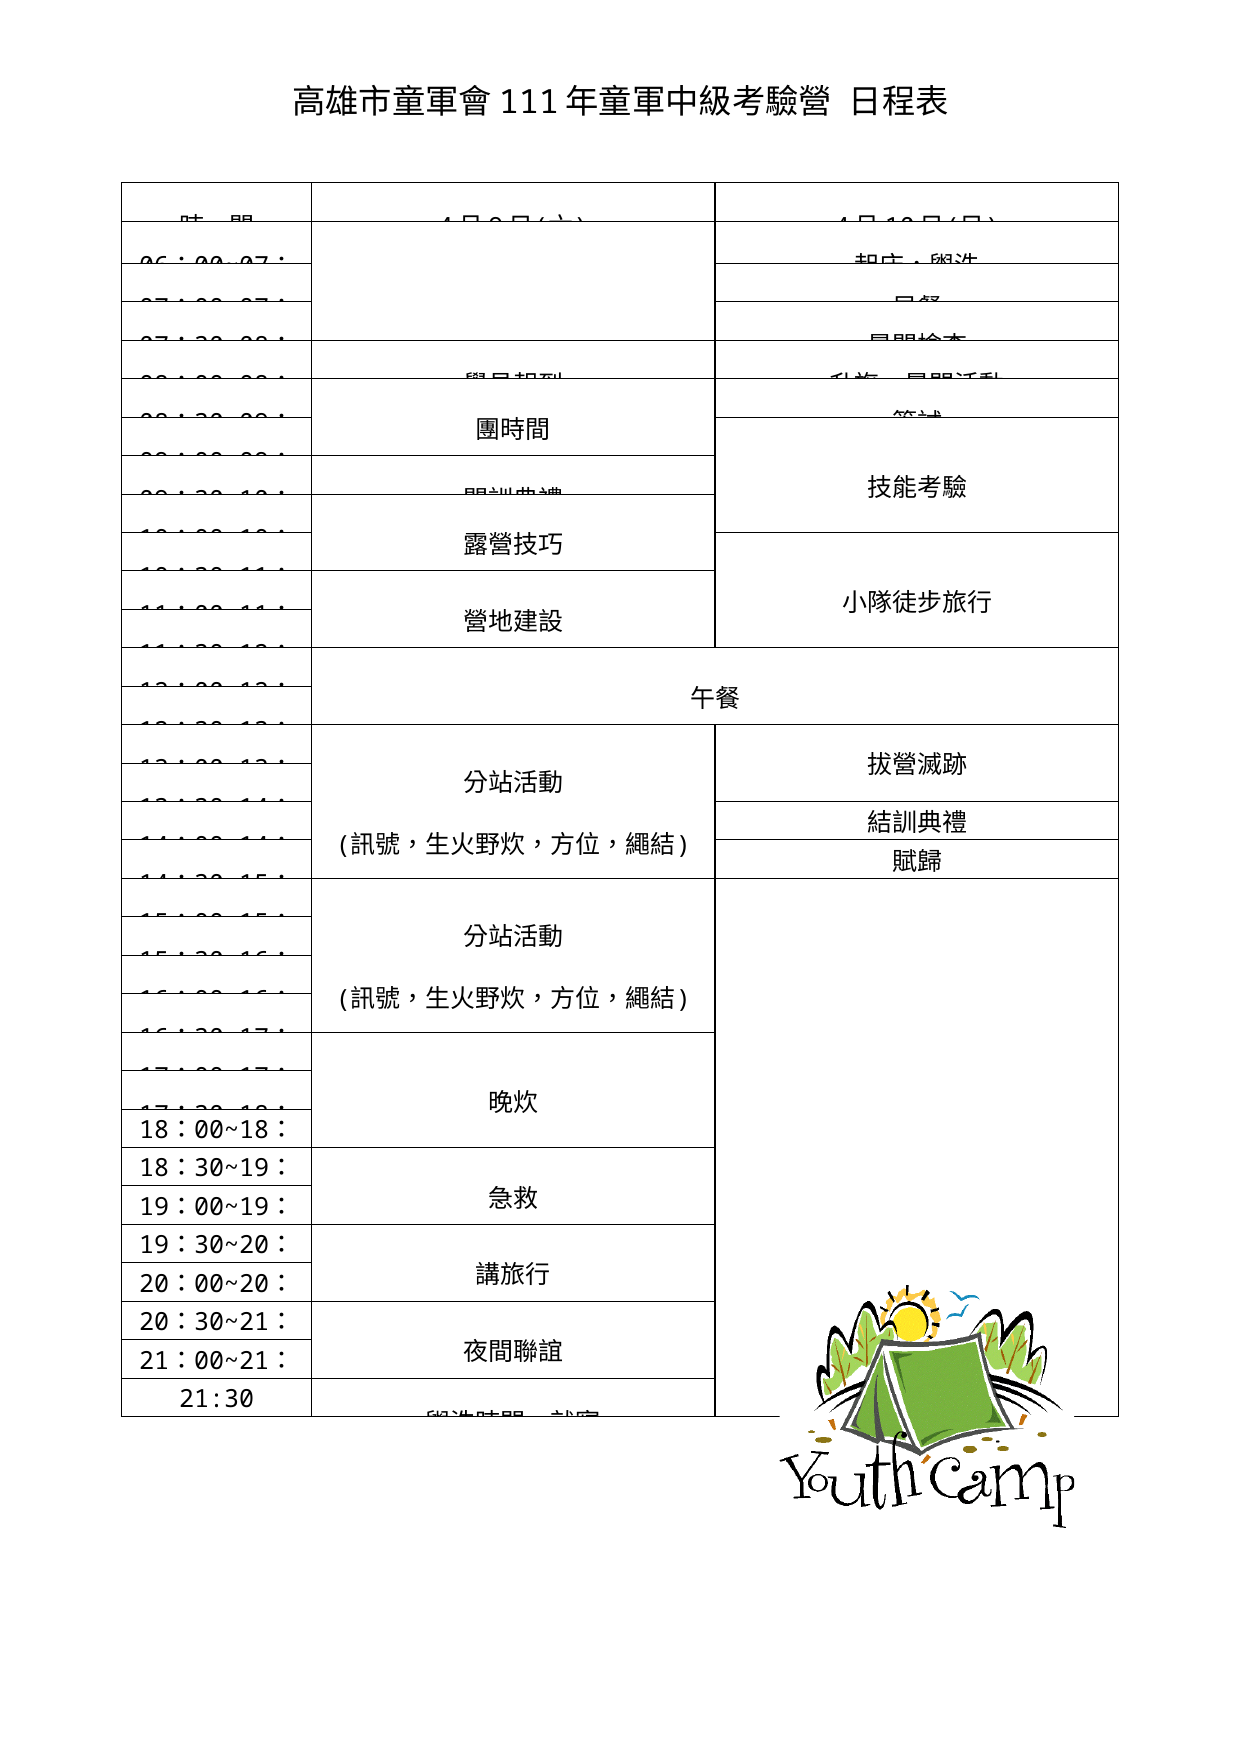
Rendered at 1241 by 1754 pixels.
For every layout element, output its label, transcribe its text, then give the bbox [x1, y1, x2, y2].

table_cell 12：00~12：30 [122, 648, 311, 686]
table_cell 19：00~19：30 [122, 1186, 311, 1224]
table_cell 17：30~18：00 [122, 1071, 311, 1108]
table_cell 08：00~08：30 [122, 341, 311, 378]
table_cell 18：30~19：00 [122, 1148, 311, 1185]
table_cell 14：30~15：00 [122, 840, 311, 878]
table_cell 筆試 [716, 379, 1118, 417]
table_cell 17：00~17：30 [122, 1033, 311, 1070]
table_cell 13：30~14：00 [122, 764, 311, 801]
table_cell 21：00~21：30 [122, 1340, 311, 1377]
table_cell 起床，盥洗 [716, 222, 1118, 263]
table_cell 16：00~16：30 [122, 956, 311, 993]
table_cell 盥洗時間，就寢 [312, 1379, 714, 1416]
table_cell 晨間檢查 [716, 302, 1118, 340]
table_cell 分站活動 (訊號，生火野炊，方位，繩結) [312, 879, 714, 1032]
table_cell 賦歸 [716, 840, 1118, 878]
table_cell 07：00~07：30 [122, 264, 311, 301]
table_cell 營地建設 [312, 571, 714, 647]
table_cell 16：30~17：00 [122, 994, 311, 1032]
table_cell 學員報到 [312, 341, 714, 378]
table_header 4月10日(日) )) [716, 183, 1118, 221]
table_cell 11：00~11：30 [122, 571, 311, 609]
table_cell 小隊徒步旅行 [716, 533, 1118, 647]
table_cell 急救 [312, 1148, 714, 1224]
table_cell [312, 222, 714, 340]
table_cell [716, 879, 1118, 1416]
table_cell 升旗，晨間活動 [716, 341, 1118, 378]
table_cell 13：00~13：30 [122, 725, 311, 762]
table_cell 09：00~09：30 [122, 418, 311, 455]
table_cell 20：00~20：30 [122, 1263, 311, 1301]
table_cell 露營技巧 [312, 495, 714, 570]
table_cell 07：30~08：00 [122, 302, 311, 340]
table_cell 21:30 [122, 1379, 311, 1416]
table_cell 拔營滅跡 [716, 725, 1118, 801]
table_cell 午餐 [312, 648, 1118, 724]
table_cell 講旅行 [312, 1225, 714, 1301]
table_cell 結訓典禮 [716, 802, 1118, 839]
table_header 時 間 [122, 183, 311, 221]
table_cell 團時間 [312, 379, 714, 455]
table_cell 06：00~07：00 [122, 222, 311, 263]
table_header 4月9日(六) [312, 183, 714, 221]
text 高雄市童軍會111年童軍中級考驗營 日程表 [75, 57, 1165, 119]
table_cell 15：00~15：30 [122, 879, 311, 916]
table_cell 11：30~12：00 [122, 610, 311, 647]
table_cell 12：30~13：00 [122, 687, 311, 724]
table_cell 15：30~16：00 [122, 917, 311, 955]
table_cell 10：30~11：00 [122, 533, 311, 570]
table_cell 09：30~10：00 [122, 456, 311, 493]
table_cell 14：00~14：30 [122, 802, 311, 839]
table_cell 夜間聯誼 [312, 1302, 714, 1377]
table_cell 19：30~20：00 [122, 1225, 311, 1262]
table_cell 分站活動 (訊號，生火野炊，方位，繩結) [312, 725, 714, 878]
table_cell 技能考驗 [716, 418, 1118, 532]
table_cell 18：00~18：30 [122, 1110, 311, 1147]
table_cell 開訓典禮 [312, 456, 714, 493]
table_cell 10：00~10：30 [122, 495, 311, 532]
table_cell 08：30~09：00 [122, 379, 311, 417]
table_cell 晚炊 [312, 1033, 714, 1147]
table_cell 早餐 [716, 264, 1118, 301]
table_cell 20：30~21：00 [122, 1302, 311, 1339]
